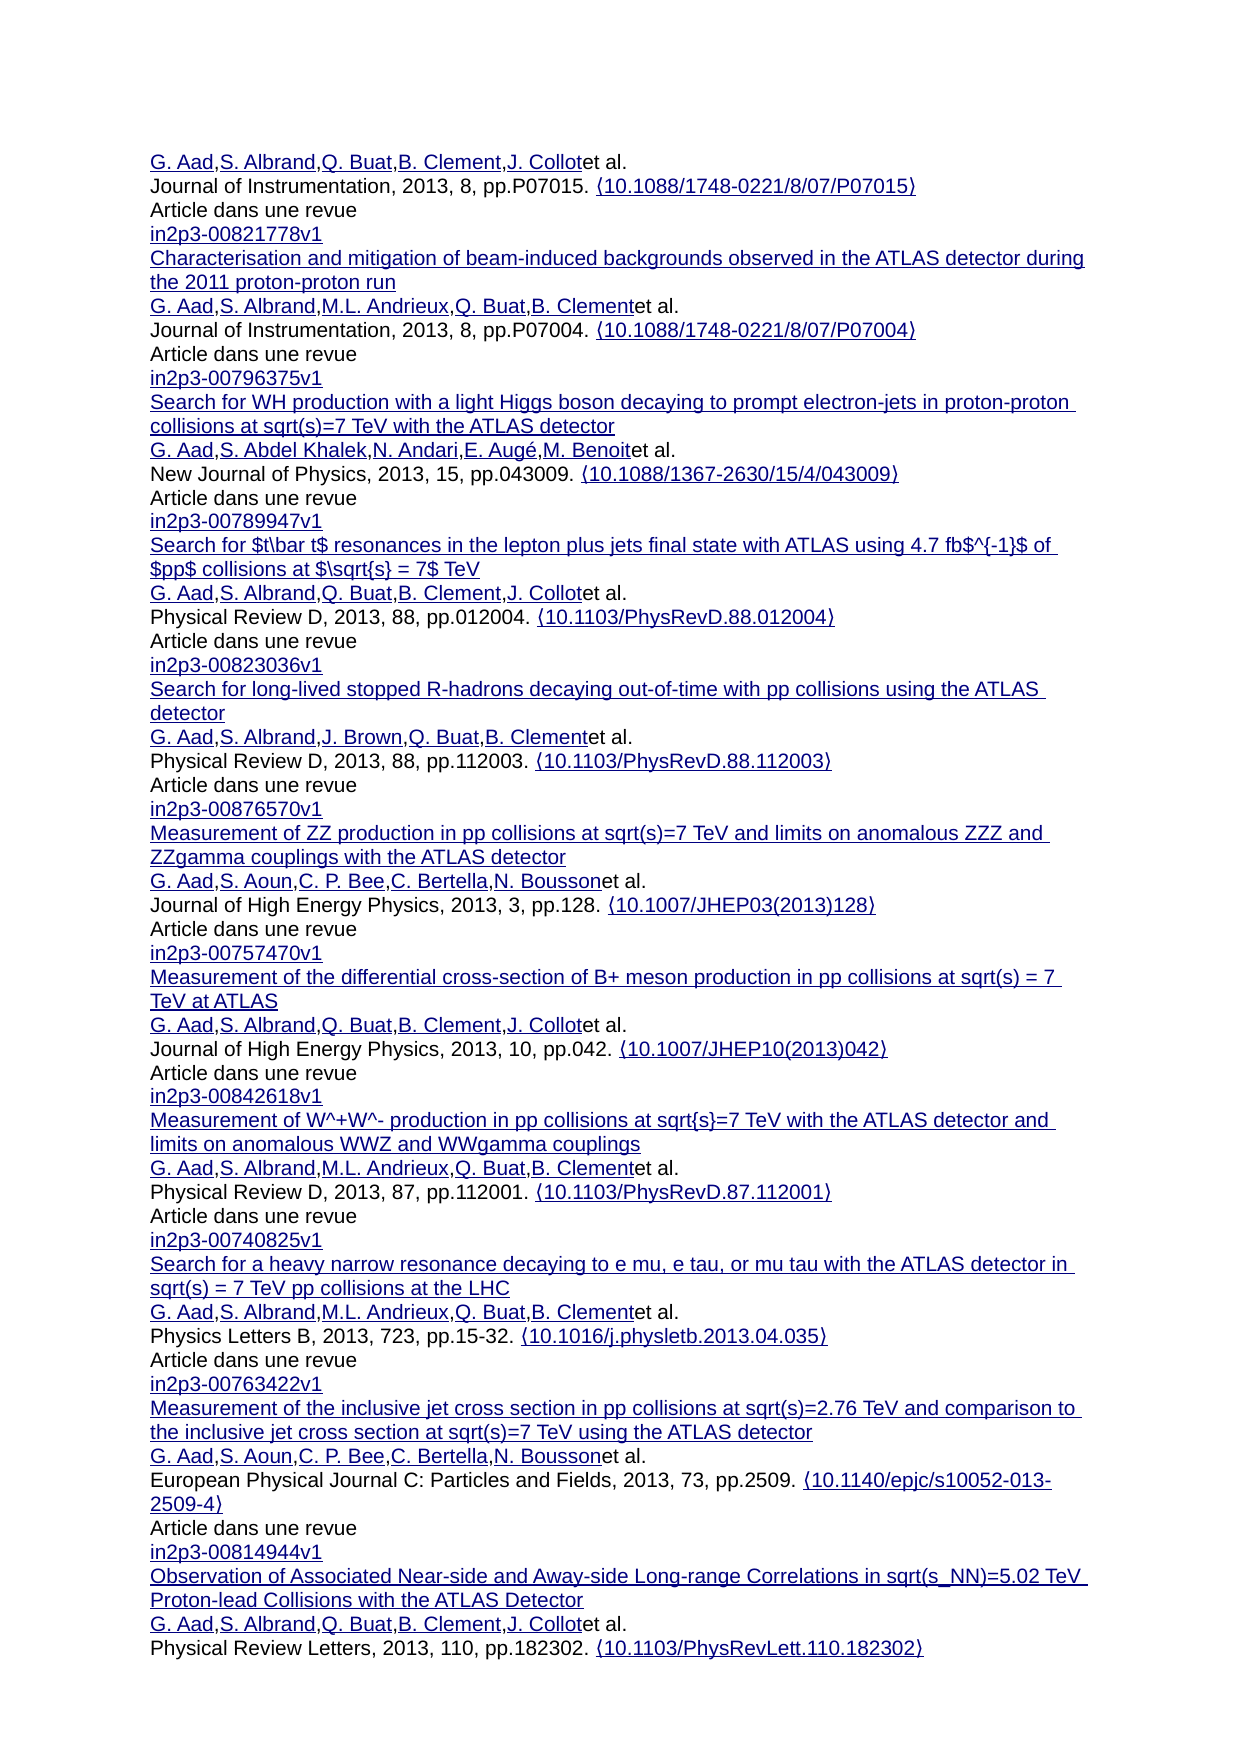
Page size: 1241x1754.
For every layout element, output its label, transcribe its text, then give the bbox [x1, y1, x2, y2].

table_cell Measurement of W^+W^- production in pp collisions at sqrt{s}=7 TeV with the ATLAS detector and limits on anomalous WWZ and WWgamma couplings G. Aad,S. Albrand,M.L. Andrieux,Q. Buat,B. Clementet al. Physical Review D, 2013, 87, pp.112001. ⟨10.1103/PhysRevD.87.112001⟩ Article dans une revue in2p3-00740825v1 [150, 1108, 1090, 1252]
table_cell Characterisation and mitigation of beam-induced backgrounds observed in the ATLAS detector during the 2011 proton-proton run G. Aad,S. Albrand,M.L. Andrieux,Q. Buat,B. Clementet al. Journal of Instrumentation, 2013, 8, pp.P07004. ⟨10.1088/1748-0221/8/07/P07004⟩ Article dans une revue in2p3-00796375v1 [150, 246, 1090, 389]
table_cell Search for a heavy narrow resonance decaying to e mu, e tau, or mu tau with the ATLAS detector in sqrt(s) = 7 TeV pp collisions at the LHC G. Aad,S. Albrand,M.L. Andrieux,Q. Buat,B. Clementet al. Physics Letters B, 2013, 723, pp.15-32. ⟨10.1016/j.physletb.2013.04.035⟩ Article dans une revue in2p3-00763422v1 [150, 1252, 1090, 1396]
table_cell Measurement of the differential cross-section of B+ meson production in pp collisions at sqrt(s) = 7 TeV at ATLAS G. Aad,S. Albrand,Q. Buat,B. Clement,J. Collotet al. Journal of High Energy Physics, 2013, 10, pp.042. ⟨10.1007/JHEP10(2013)042⟩ Article dans une revue in2p3-00842618v1 [150, 965, 1090, 1108]
table_cell Search for $t\bar t$ resonances in the lepton plus jets final state with ATLAS using 4.7 fb$^{-1}$ of $pp$ collisions at $\sqrt{s} = 7$ TeV G. Aad,S. Albrand,Q. Buat,B. Clement,J. Collotet al. Physical Review D, 2013, 88, pp.012004. ⟨10.1103/PhysRevD.88.012004⟩ Article dans une revue in2p3-00823036v1 [150, 533, 1090, 677]
table_cell Search for long-lived stopped R-hadrons decaying out-of-time with pp collisions using the ATLAS detector G. Aad,S. Albrand,J. Brown,Q. Buat,B. Clementet al. Physical Review D, 2013, 88, pp.112003. ⟨10.1103/PhysRevD.88.112003⟩ Article dans une revue in2p3-00876570v1 [150, 677, 1090, 821]
table_cell G. Aad,S. Albrand,Q. Buat,B. Clement,J. Collotet al. Journal of Instrumentation, 2013, 8, pp.P07015. ⟨10.1088/1748-0221/8/07/P07015⟩ Article dans une revue in2p3-00821778v1 [150, 150, 1090, 246]
table_cell Search for WH production with a light Higgs boson decaying to prompt electron-jets in proton-proton collisions at sqrt(s)=7 TeV with the ATLAS detector G. Aad,S. Abdel Khalek,N. Andari,E. Augé,M. Benoitet al. New Journal of Physics, 2013, 15, pp.043009. ⟨10.1088/1367-2630/15/4/043009⟩ Article dans une revue in2p3-00789947v1 [150, 390, 1090, 533]
table_cell Measurement of ZZ production in pp collisions at sqrt(s)=7 TeV and limits on anomalous ZZZ and ZZgamma couplings with the ATLAS detector G. Aad,S. Aoun,C. P. Bee,C. Bertella,N. Boussonet al. Journal of High Energy Physics, 2013, 3, pp.128. ⟨10.1007/JHEP03(2013)128⟩ Article dans une revue in2p3-00757470v1 [150, 821, 1090, 964]
table_cell Measurement of the inclusive jet cross section in pp collisions at sqrt(s)=2.76 TeV and comparison to the inclusive jet cross section at sqrt(s)=7 TeV using the ATLAS detector G. Aad,S. Aoun,C. P. Bee,C. Bertella,N. Boussonet al. European Physical Journal C: Particles and Fields, 2013, 73, pp.2509. ⟨10.1140/epjc/s10052-013-2509-4⟩ Article dans une revue in2p3-00814944v1 [150, 1396, 1090, 1563]
table_cell Observation of Associated Near-side and Away-side Long-range Correlations in sqrt(s_NN)=5.02 TeV Proton-lead Collisions with the ATLAS Detector G. Aad,S. Albrand,Q. Buat,B. Clement,J. Collotet al. Physical Review Letters, 2013, 110, pp.182302. ⟨10.1103/PhysRevLett.110.182302⟩ [150, 1564, 1090, 1659]
